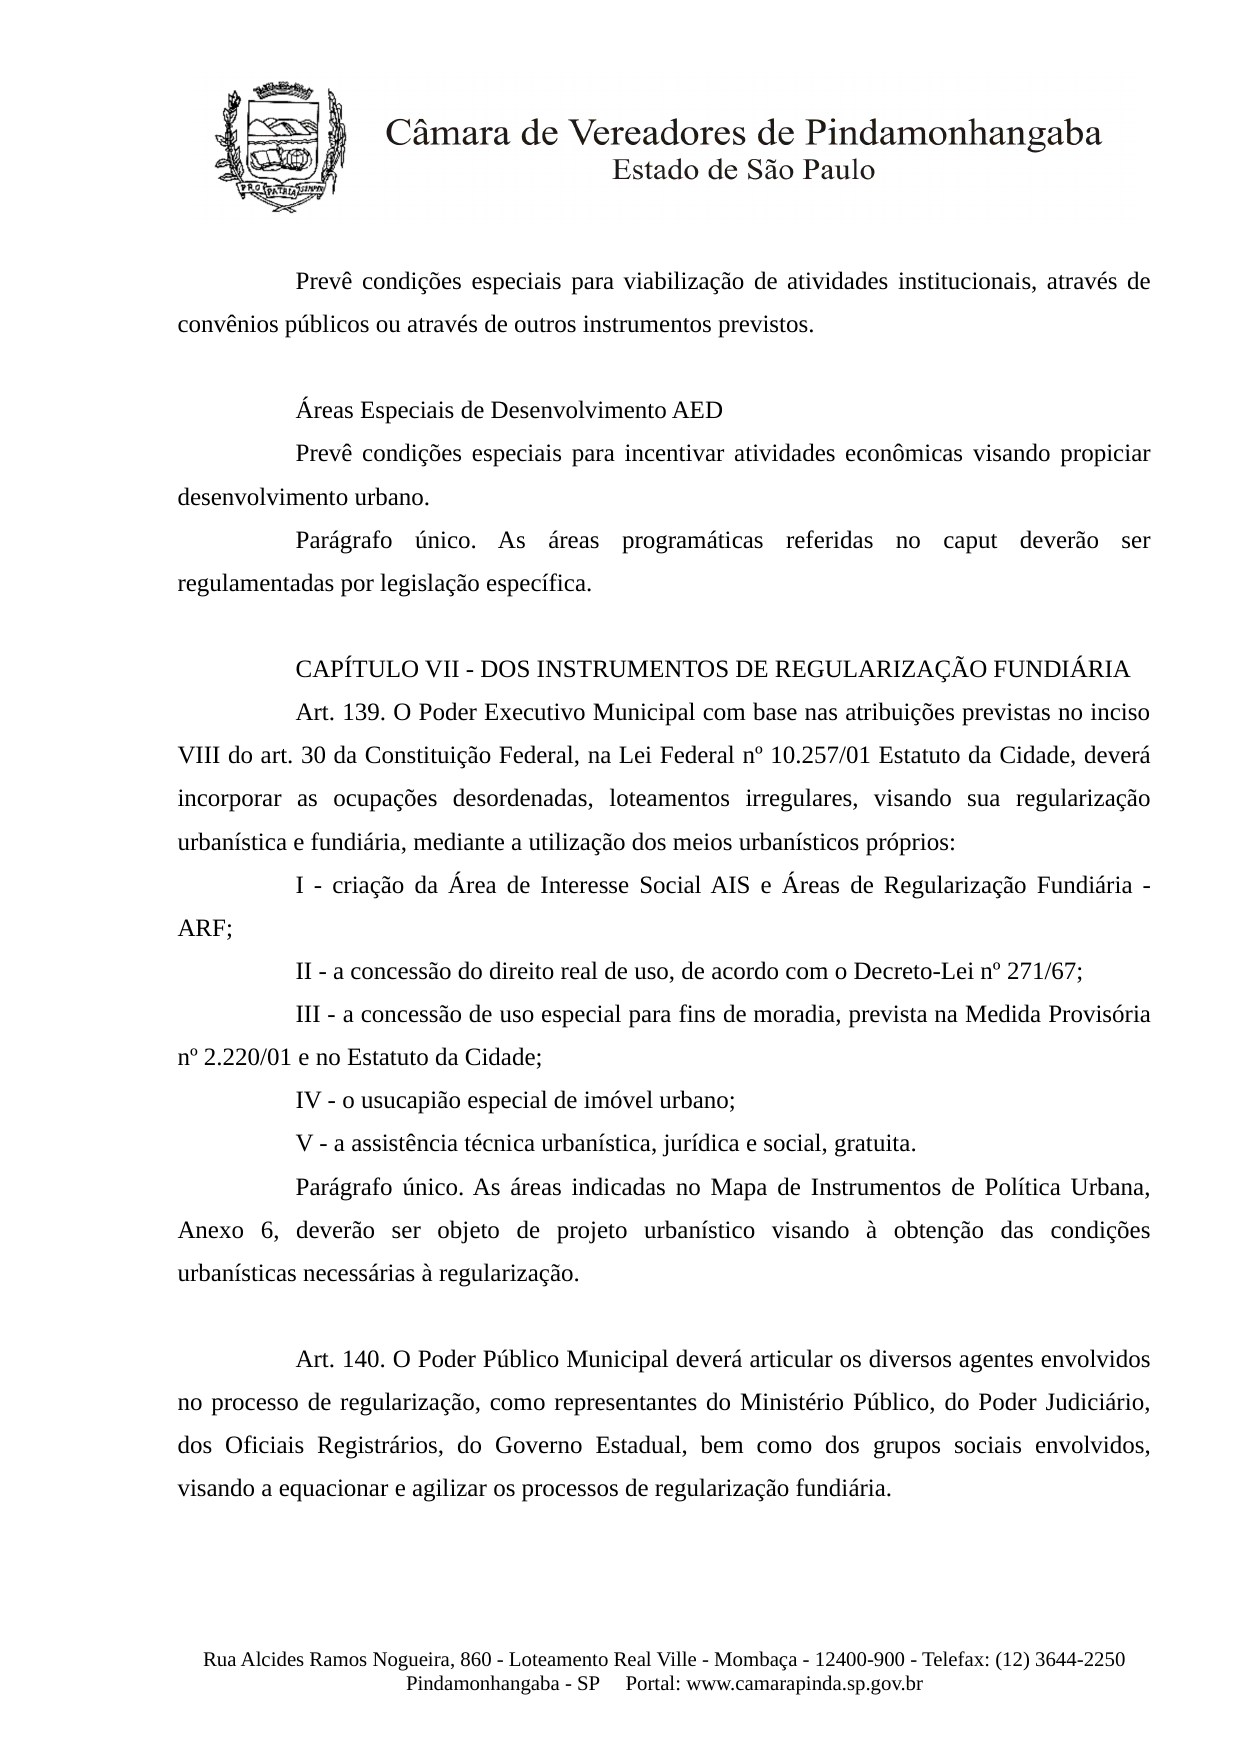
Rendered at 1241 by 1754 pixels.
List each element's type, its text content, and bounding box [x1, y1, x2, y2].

text II - a concessão do direito real de uso, de acordo com o Decreto-Lei nº 271/67; [177, 956, 1152, 985]
text Art. 140. O Poder Público Municipal deverá articular os diversos agentes envolvidos no processo de regularização, como representantes do Ministério Público, do Poder Judiciário, dos Oficiais Registrários, do Governo Estadual, bem como dos grupos sociais envolvidos, visando a equacionar e agilizar os processos de regularização fundiária. [177, 1344, 1152, 1502]
text CAPÍTULO VII - DOS INSTRUMENTOS DE REGULARIZAÇÃO FUNDIÁRIA [177, 654, 1152, 683]
text III - a concessão de uso especial para fins de moradia, prevista na Medida Provisória nº 2.220/01 e no Estatuto da Cidade; [177, 999, 1152, 1071]
text Prevê condições especiais para viabilização de atividades institucionais, através de convênios públicos ou através de outros instrumentos previstos. [177, 266, 1152, 338]
text Prevê condições especiais para incentivar atividades econômicas visando propiciar desenvolvimento urbano. [177, 438, 1152, 510]
text Parágrafo único. As áreas indicadas no Mapa de Instrumentos de Política Urbana, Anexo 6, deverão ser objeto de projeto urbanístico visando à obtenção das condições urbanísticas necessárias à regularização. [177, 1172, 1152, 1287]
text Parágrafo único. As áreas programáticas referidas no caput deverão ser regulamentadas por legislação específica. [177, 525, 1152, 597]
text Art. 139. O Poder Executivo Municipal com base nas atribuições previstas no inciso VIII do art. 30 da Constituição Federal, na Lei Federal nº 10.257/01 Estatuto da Cidade, deverá incorporar as ocupações desordenadas, loteamentos irregulares, visando sua regularização urbanística e fundiária, mediante a utilização dos meios urbanísticos próprios: [177, 697, 1152, 855]
text IV - o usucapião especial de imóvel urbano; [177, 1085, 1152, 1114]
text Áreas Especiais de Desenvolvimento AED [177, 395, 1152, 424]
text I - criação da Área de Interesse Social AIS e Áreas de Regularização Fundiária - ARF; [177, 870, 1152, 942]
picture [193, 68, 1135, 228]
text V - a assistência técnica urbanística, jurídica e social, gratuita. [177, 1128, 1152, 1157]
